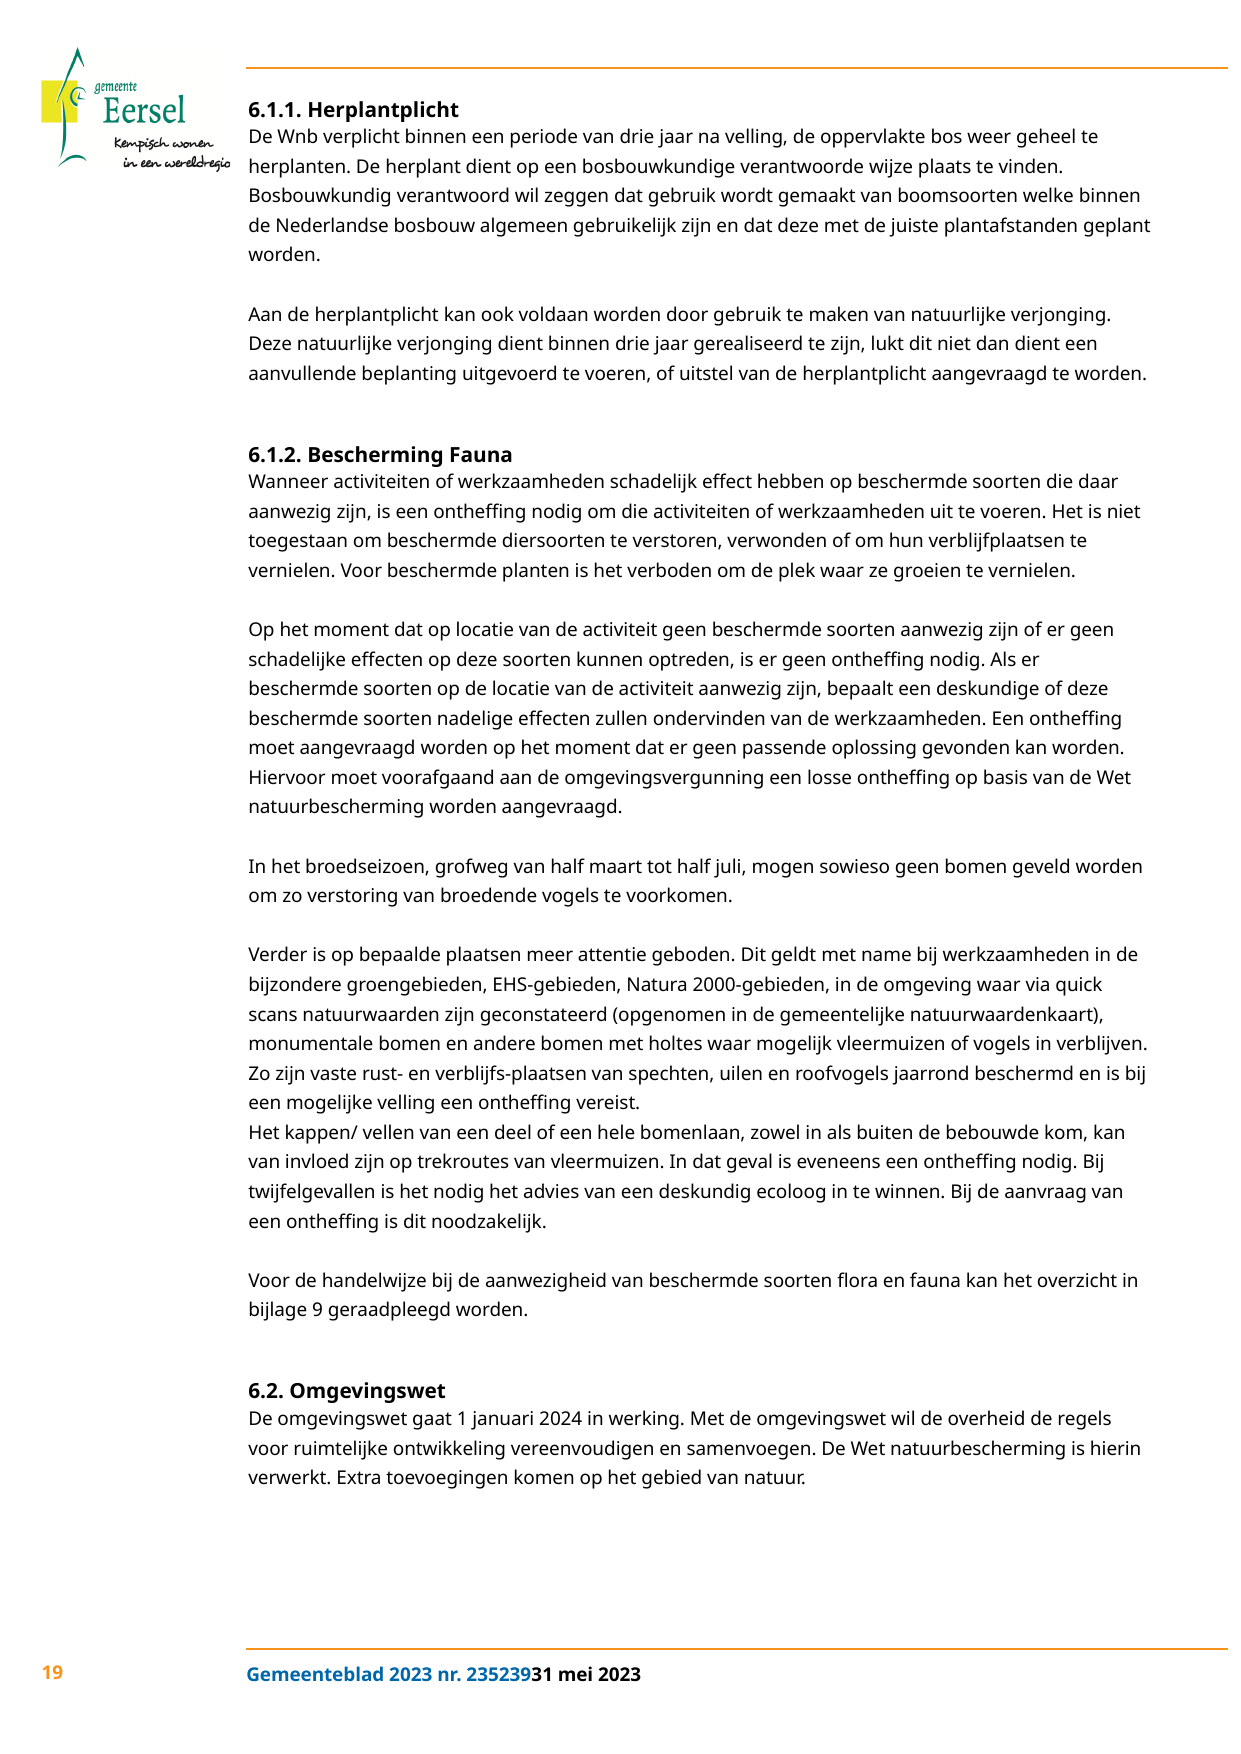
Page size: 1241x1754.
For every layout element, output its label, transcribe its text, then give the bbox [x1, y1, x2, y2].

text In het broedseizoen, grofweg van half maart tot half juli, mogen sowieso geen bomen geveld worden om zo verstoring van broedende vogels te voorkomen. [248, 853, 1152, 908]
text 6.1.1. Herplantplicht [248, 95, 1152, 123]
text 6.1.2. Bescherming Fauna [248, 440, 1152, 468]
text Verder is op bepaalde plaatsen meer attentie geboden. Dit geldt met name bij werkzaamheden in de bijzondere groengebieden, EHS-gebieden, Natura 2000-gebieden, in de omgeving waar via quick scans natuurwaarden zijn geconstateerd (opgenomen in de gemeentelijke natuurwaardenkaart), monumentale bomen en andere bomen met holtes waar mogelijk vleermuizen of vogels in verblijven. Zo zijn vaste rust- en verblijfs-plaatsen van spechten, uilen en roofvogels jaarrond beschermd en is bij een mogelijke velling een ontheffing vereist. [248, 942, 1152, 1115]
text Aan de herplantplicht kan ook voldaan worden door gebruik te maken van natuurlijke verjonging. Deze natuurlijke verjonging dient binnen drie jaar gerealiseerd te zijn, lukt dit niet dan dient een aanvullende beplanting uitgevoerd te voeren, of uitstel van de herplantplicht aangevraagd te worden. [248, 301, 1152, 386]
text 6.2. Omgevingswet [248, 1377, 1152, 1405]
text De Wnb verplicht binnen een periode van drie jaar na velling, de oppervlakte bos weer geheel te herplanten. De herplant dient op een bosbouwkundige verantwoorde wijze plaats te vinden. Bosbouwkundig verantwoord wil zeggen dat gebruik wordt gemaakt van boomsoorten welke binnen de Nederlandse bosbouw algemeen gebruikelijk zijn en dat deze met de juiste plantafstanden geplant worden. [248, 123, 1152, 267]
picture [41, 47, 231, 172]
text Het kappen/ vellen van een deel of een hele bomenlaan, zowel in als buiten de bebouwde kom, kan van invloed zijn op trekroutes van vleermuizen. In dat geval is eveneens een ontheffing nodig. Bij twijfelgevallen is het nodig het advies van een deskundig ecoloog in te winnen. Bij de aanvraag van een ontheffing is dit noodzakelijk. [248, 1119, 1152, 1234]
text Voor de handelwijze bij de aanwezigheid van beschermde soorten flora en fauna kan het overzicht in bijlage 9 geraadpleegd worden. [248, 1267, 1152, 1322]
text De omgevingswet gaat 1 januari 2024 in werking. Met de omgevingswet wil de overheid de regels voor ruimtelijke ontwikkeling vereenvoudigen en samenvoegen. De Wet natuurbescherming is hierin verwerkt. Extra toevoegingen komen op het gebied van natuur. [248, 1405, 1152, 1490]
text Op het moment dat op locatie van de activiteit geen beschermde soorten aanwezig zijn of er geen schadelijke effecten op deze soorten kunnen optreden, is er geen ontheffing nodig. Als er beschermde soorten op de locatie van de activiteit aanwezig zijn, bepaalt een deskundige of deze beschermde soorten nadelige effecten zullen ondervinden van de werkzaamheden. Een ontheffing moet aangevraagd worden op het moment dat er geen passende oplossing gevonden kan worden. Hiervoor moet voorafgaand aan de omgevingsvergunning een losse ontheffing op basis van de Wet natuurbescherming worden aangevraagd. [248, 616, 1152, 819]
text Wanneer activiteiten of werkzaamheden schadelijk effect hebben op beschermde soorten die daar aanwezig zijn, is een ontheffing nodig om die activiteiten of werkzaamheden uit te voeren. Het is niet toegestaan om beschermde diersoorten te verstoren, verwonden of om hun verblijfplaatsen te vernielen. Voor beschermde planten is het verboden om de plek waar ze groeien te vernielen. [248, 468, 1152, 583]
